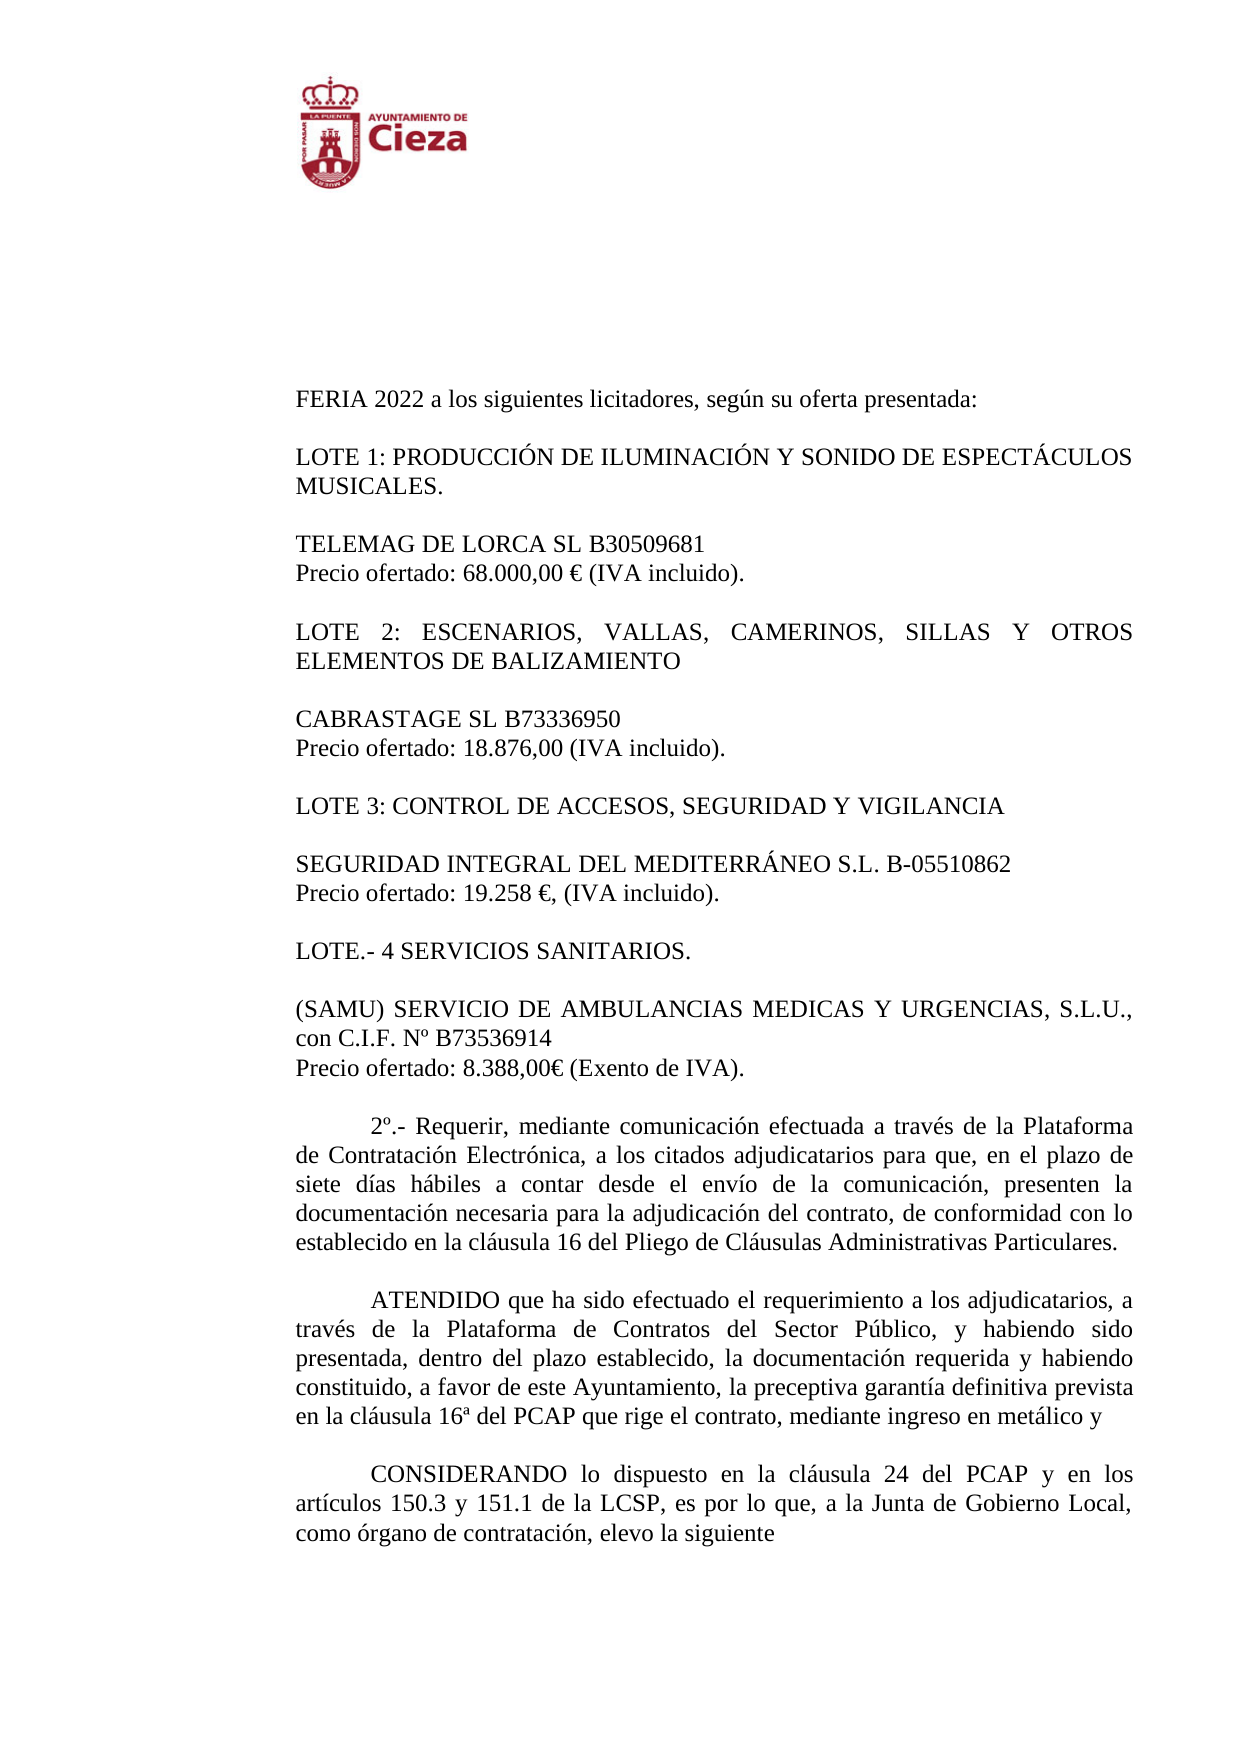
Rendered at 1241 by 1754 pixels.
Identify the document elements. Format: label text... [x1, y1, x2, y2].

text TELEMAG DE LORCA SL B30509681 [295, 529, 1134, 558]
text ATENDIDO que ha sido efectuado el requerimiento a los adjudicatarios, a través de la Plataforma de Contratos del Sector Público, y habiendo sido presentada, dentro del plazo establecido, la documentación requerida y habiendo constituido, a favor de este Ayuntamiento, la preceptiva garantía definitiva prevista en la cláusula 16ª del PCAP que rige el contrato, mediante ingreso en metálico y [295, 1285, 1134, 1430]
text Precio ofertado: 19.258 €, (IVA incluido). [295, 878, 1134, 907]
text - FERIA 2022 a los siguientes licitadores, según su oferta presentada: [295, 384, 1134, 413]
text Precio ofertado: 18.876,00 (IVA incluido). [295, 733, 1134, 762]
text LOTE 2: ESCENARIOS, VALLAS, CAMERINOS, SILLAS Y OTROS ELEMENTOS DE BALIZAMIENTO [295, 616, 1134, 674]
picture [297, 72, 471, 193]
text Precio ofertado: 68.000,00 € (IVA incluido). [295, 558, 1134, 587]
text SEGURIDAD INTEGRAL DEL MEDITERRÁNEO S.L. B-05510862 [295, 849, 1134, 878]
text LOTE 3: CONTROL DE ACCESOS, SEGURIDAD Y VIGILANCIA [295, 791, 1134, 820]
text Precio ofertado: 8.388,00€ (Exento de IVA). [295, 1052, 1134, 1081]
text CONSIDERANDO lo dispuesto en la cláusula 24 del PCAP y en los artículos 150.3 y 151.1 de la LCSP, es por lo que, a la Junta de Gobierno Local, como órgano de contratación, elevo la siguiente [295, 1459, 1134, 1546]
text (SAMU) SERVICIO DE AMBULANCIAS MEDICAS Y URGENCIAS, S.L.U., con C.I.F. Nº B73536914 [295, 994, 1134, 1052]
text LOTE 1: PRODUCCIÓN DE ILUMINACIÓN Y SONIDO DE ESPECTÁCULOS MUSICALES. [295, 442, 1134, 500]
text LOTE.- 4 SERVICIOS SANITARIOS. [295, 936, 1134, 965]
text CABRASTAGE SL B73336950 [295, 704, 1134, 733]
text 2º.- Requerir, mediante comunicación efectuada a través de la Plataforma de Contratación Electrónica, a los citados adjudicatarios para que, en el plazo de siete días hábiles a contar desde el envío de la comunicación, presenten la documentación necesaria para la adjudicación del contrato, de conformidad con lo establecido en la cláusula 16 del Pliego de Cláusulas Administrativas Particulares. [295, 1111, 1134, 1256]
